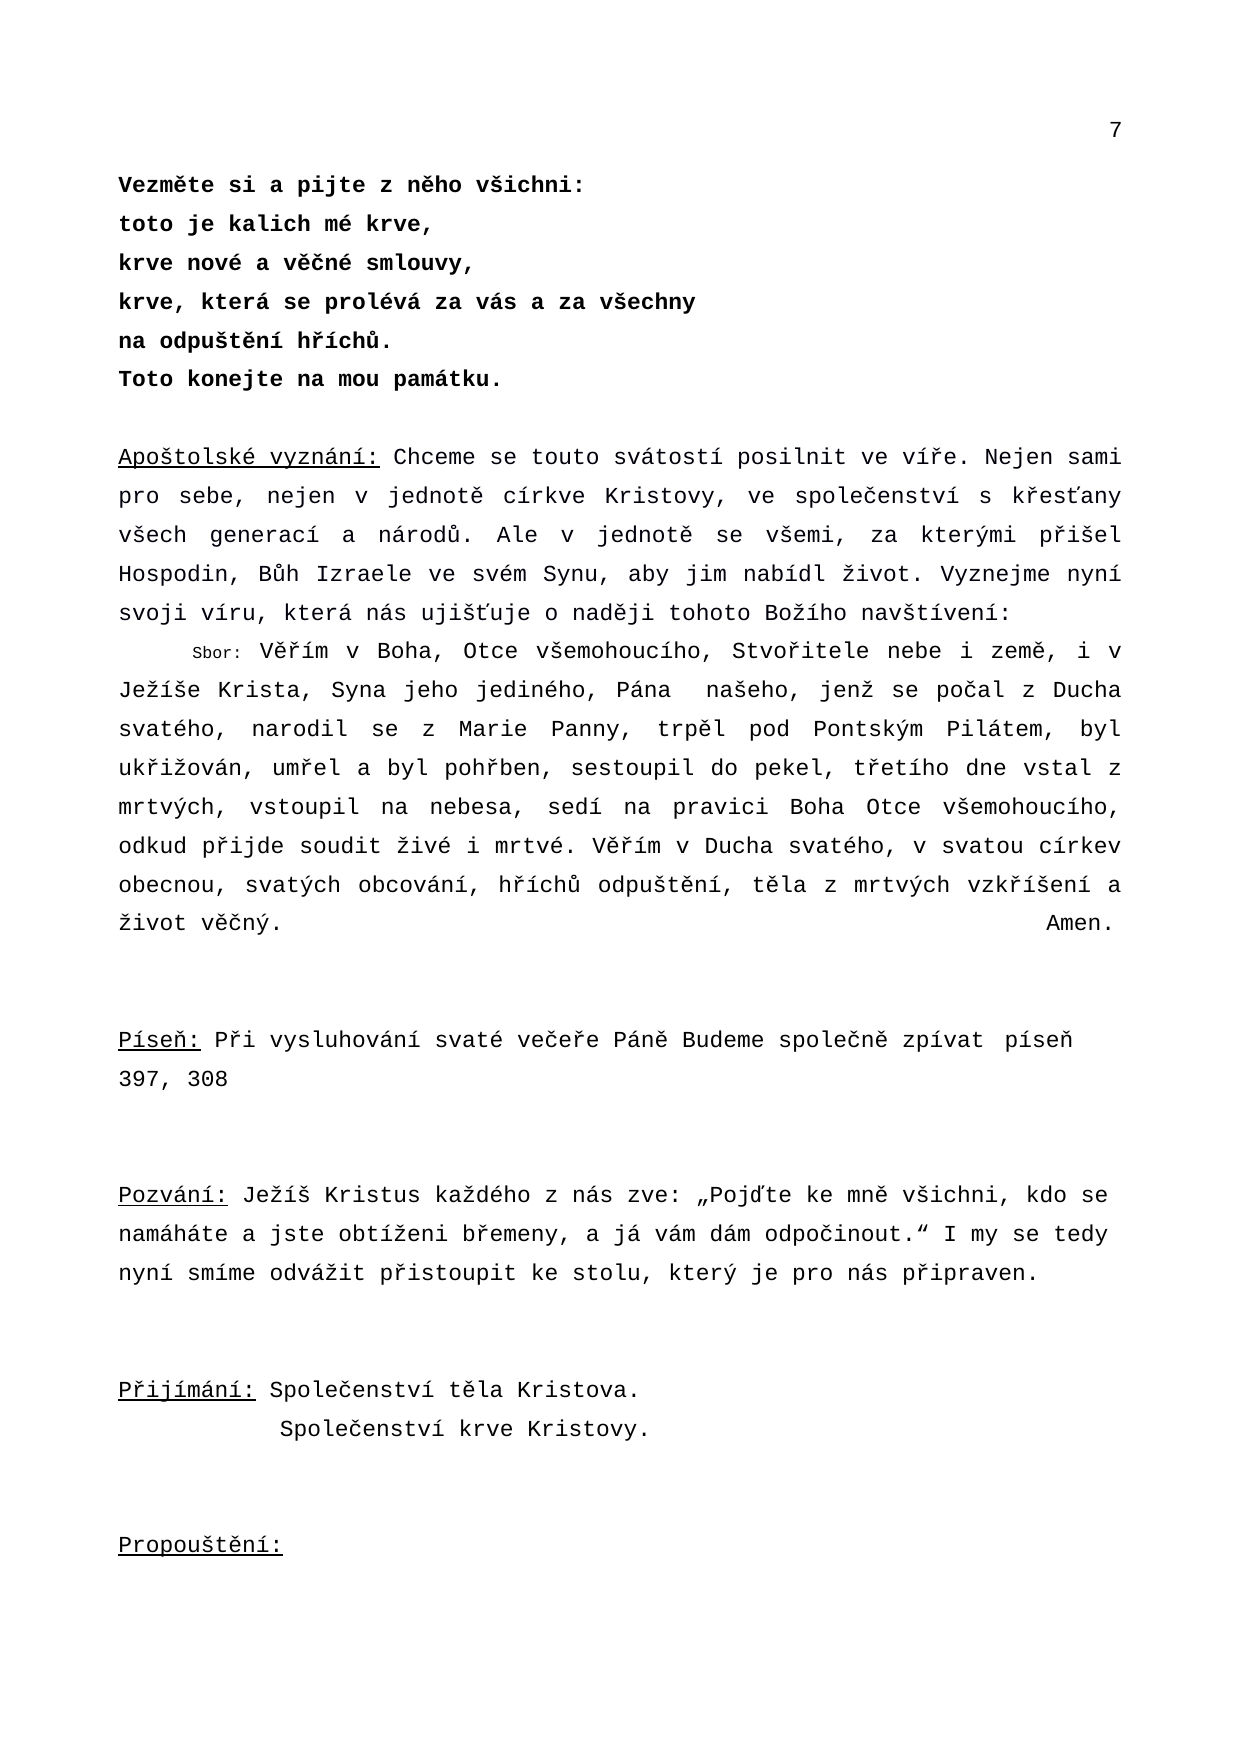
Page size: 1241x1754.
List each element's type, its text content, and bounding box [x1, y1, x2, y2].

text Přijímání: Společenství těla Kristova. [118, 1378, 1122, 1404]
text krve, která se prolévá za vás a za všechny [118, 290, 1122, 316]
text Toto konejte na mou památku. [118, 368, 1122, 394]
text Píseň: Při vysluhování svaté večeře Páně Budeme společně zpívat píseň [118, 1028, 1122, 1054]
text Vezměte si a pijte z něho všichni: [118, 173, 1122, 199]
text krve nové a věčné smlouvy, [118, 251, 1122, 277]
text Společenství krve Kristovy. [118, 1417, 1122, 1443]
text na odpuštění hříchů. [118, 329, 1122, 355]
text Propouštění: [118, 1533, 1122, 1559]
text toto je kalich mé krve, [118, 212, 1122, 238]
text Apoštolské vyznání: Chceme se touto svátostí posilnit ve víře. Nejen sami pro sebe, nejen v jednotě církve Kristovy, ve společenství s křesťany všech generací a národů. Ale v jednotě se všemi, za kterými přišel Hospodin, Bůh Izraele ve svém Synu, aby jim nabídl život. Vyznejme nyní svoji víru, která nás ujišťuje o naději tohoto Božího navštívení: [118, 446, 1122, 627]
text Pozvání: Ježíš Kristus každého z nás zve: „Pojďte ke mně všichni, kdo se namáháte a jste obtíženi břemeny, a já vám dám odpočinout.“ I my se tedy nyní smíme odvážit přistoupit ke stolu, který je pro nás připraven. [118, 1184, 1122, 1287]
text Sbor: Věřím v Boha, Otce všemohoucího, Stvořitele nebe i země, i v Ježíše Krista, Syna jeho jediného, Pána našeho, jenž se počal z Ducha svatého, narodil se z Marie Panny, trpěl pod Pontským Pilátem, byl ukřižován, umřel a byl pohřben, sestoupil do pekel, třetího dne vstal z mrtvých, vstoupil na nebesa, sedí na pravici Boha Otce všemohoucího, odkud přijde soudit živé i mrtvé. Věřím v Ducha svatého, v svatou církev obecnou, svatých obcování, hříchů odpuštění, těla z mrtvých vzkříšení a život věčný. Amen. [118, 640, 1122, 938]
text 397, 308 [118, 1067, 1122, 1093]
